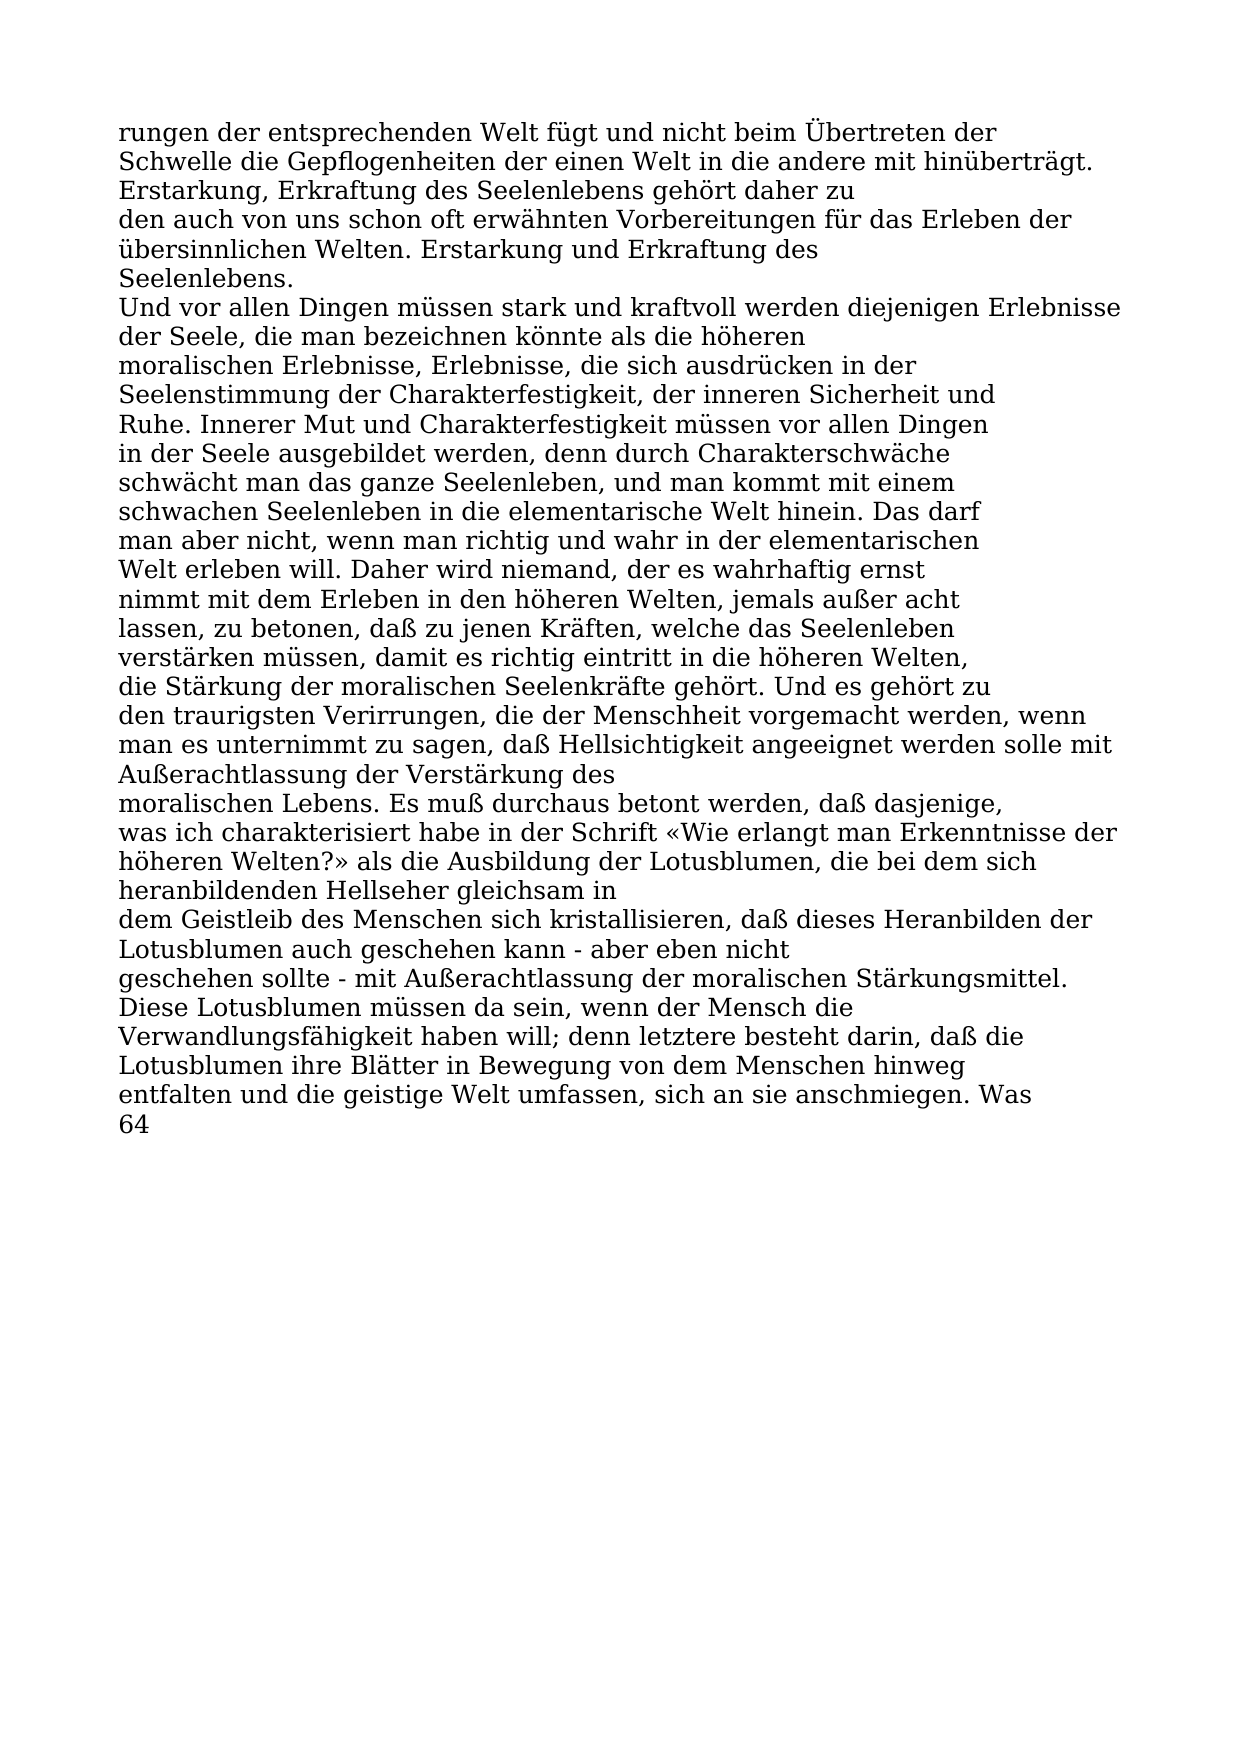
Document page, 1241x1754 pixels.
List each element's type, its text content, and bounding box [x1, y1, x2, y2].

text dem Geistleib des Menschen sich kristallisieren, daß dieses Heranbilden der Lotusblumen auch geschehen kann - aber eben nicht [118, 906, 1122, 964]
text Und vor allen Dingen müssen stark und kraftvoll werden diejenigen Erlebnisse der Seele, die man bezeichnen könnte als die höheren [118, 293, 1122, 351]
text 64 [118, 1110, 1122, 1139]
text Ruhe. Innerer Mut und Charakterfestigkeit müssen vor allen Dingen [118, 410, 1122, 439]
text Seelenstimmung der Charakterfestigkeit, der inneren Sicherheit und [118, 381, 1122, 410]
text lassen, zu betonen, daß zu jenen Kräften, welche das Seelenleben [118, 614, 1122, 643]
text rungen der entsprechenden Welt fügt und nicht beim Übertreten der [118, 118, 1122, 147]
text verstärken müssen, damit es richtig eintritt in die höheren Welten, [118, 643, 1122, 672]
text Welt erleben will. Daher wird niemand, der es wahrhaftig ernst [118, 556, 1122, 585]
text geschehen sollte - mit Außerachtlassung der moralischen Stärkungsmittel. [118, 964, 1122, 993]
text entfalten und die geistige Welt umfassen, sich an sie anschmiegen. Was [118, 1081, 1122, 1110]
text Schwelle die Gepflogenheiten der einen Welt in die andere mit hinüberträgt. Erstarkung, Erkraftung des Seelenlebens gehört daher zu [118, 147, 1122, 206]
text den traurigsten Verirrungen, die der Menschheit vorgemacht werden, wenn man es unternimmt zu sagen, daß Hellsichtigkeit angeeignet werden solle mit Außerachtlassung der Verstärkung des [118, 701, 1122, 789]
text nimmt mit dem Erleben in den höheren Welten, jemals außer acht [118, 585, 1122, 614]
text moralischen Erlebnisse, Erlebnisse, die sich ausdrücken in der [118, 351, 1122, 381]
text moralischen Lebens. Es muß durchaus betont werden, daß dasjenige, [118, 789, 1122, 818]
text den auch von uns schon oft erwähnten Vorbereitungen für das Erleben der übersinnlichen Welten. Erstarkung und Erkraftung des [118, 206, 1122, 264]
text in der Seele ausgebildet werden, denn durch Charakterschwäche [118, 439, 1122, 468]
text schwachen Seelenleben in die elementarische Welt hinein. Das darf [118, 497, 1122, 526]
text Diese Lotusblumen müssen da sein, wenn der Mensch die Verwandlungsfähigkeit haben will; denn letztere besteht darin, daß die [118, 993, 1122, 1051]
text man aber nicht, wenn man richtig und wahr in der elementarischen [118, 526, 1122, 556]
text die Stärkung der moralischen Seelenkräfte gehört. Und es gehört zu [118, 672, 1122, 701]
text Lotusblumen ihre Blätter in Bewegung von dem Menschen hinweg [118, 1051, 1122, 1081]
text schwächt man das ganze Seelenleben, und man kommt mit einem [118, 468, 1122, 497]
text was ich charakterisiert habe in der Schrift «Wie erlangt man Erkenntnisse der höheren Welten?» als die Ausbildung der Lotusblumen, die bei dem sich heranbildenden Hellseher gleichsam in [118, 818, 1122, 906]
text Seelenlebens. [118, 264, 1122, 293]
